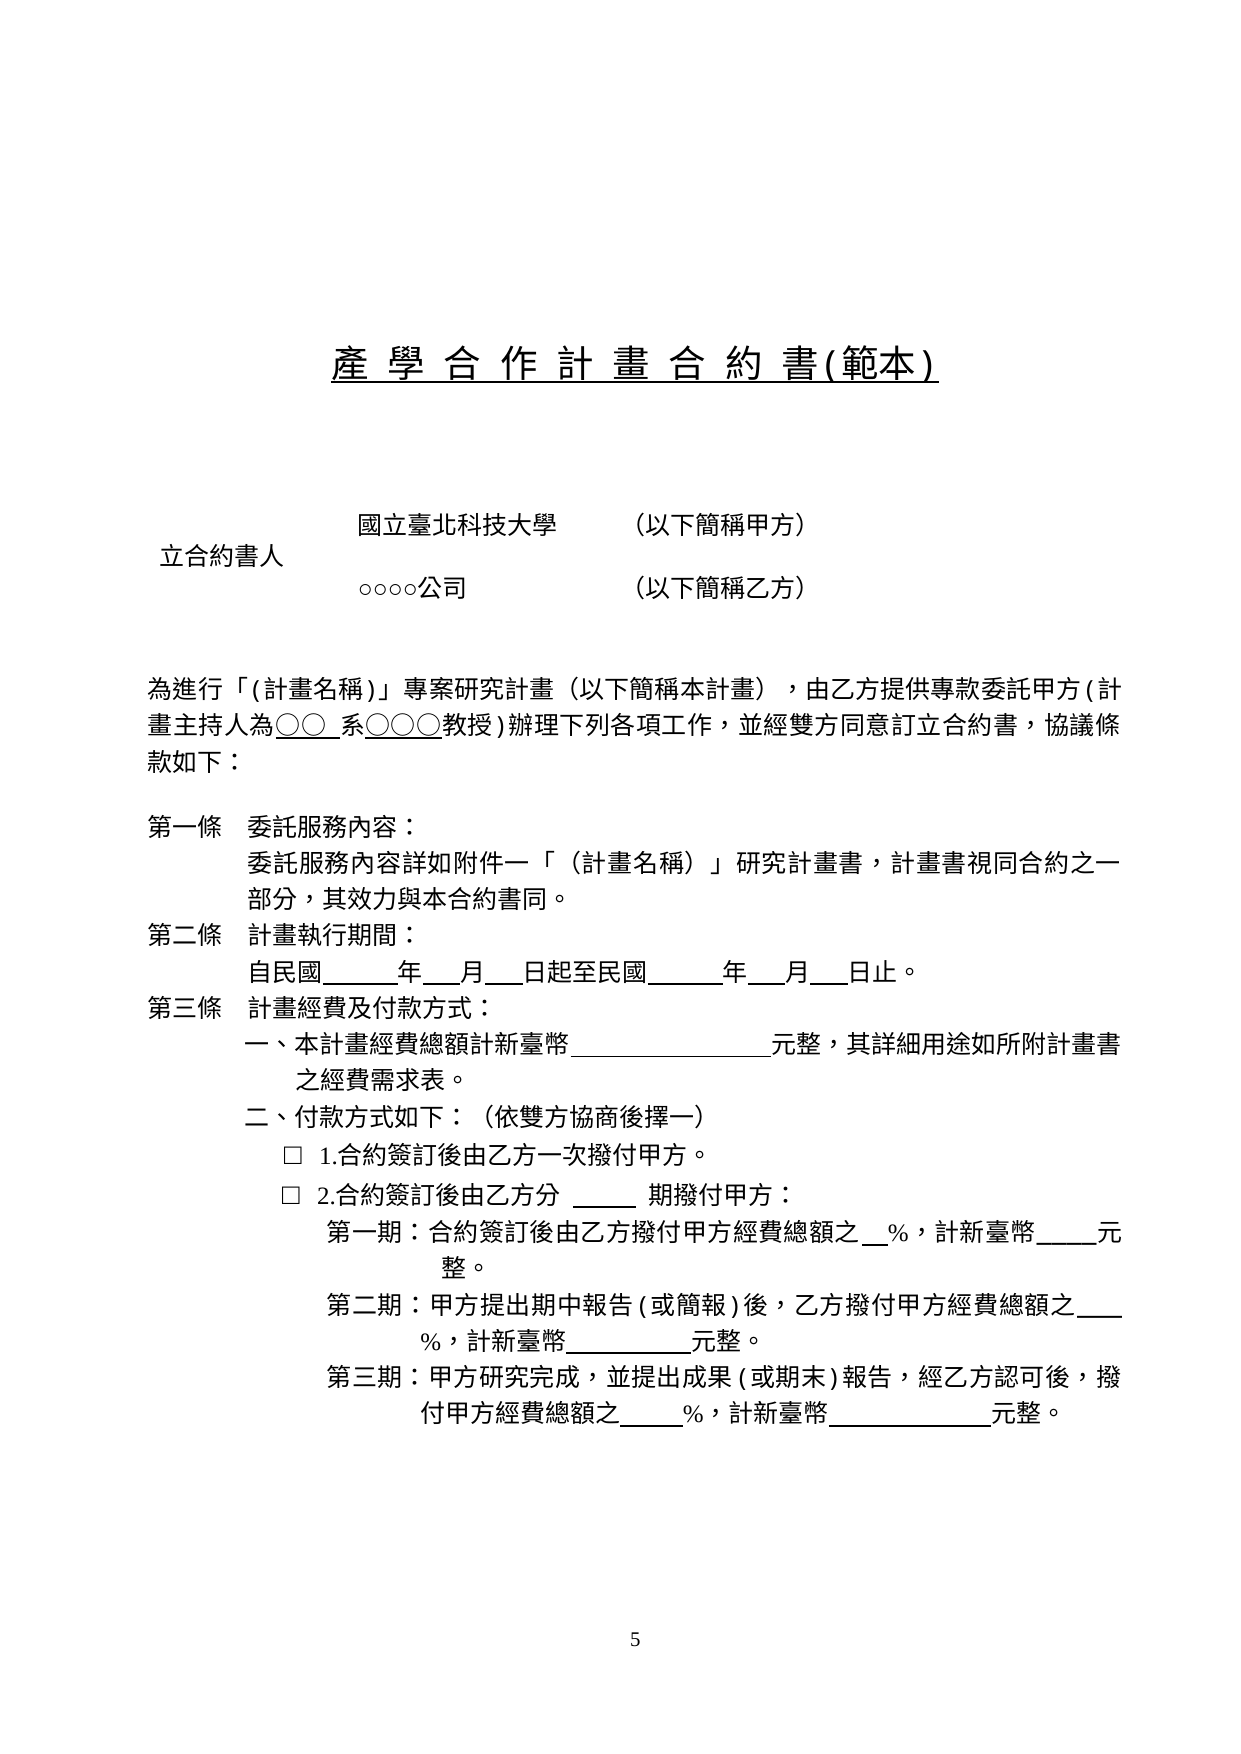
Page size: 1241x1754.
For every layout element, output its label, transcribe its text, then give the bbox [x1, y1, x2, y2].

text 第三條 計畫經費及付款方式： [148, 988, 1122, 1024]
table_header 國立臺北科技大學 [346, 482, 609, 544]
text 產 學 合 作 計 畫 合 約 書(範本) [148, 319, 1122, 382]
table_cell （以下簡稱乙方） [609, 545, 967, 607]
table_cell ○○○○公司 [346, 545, 609, 607]
table_header 立合約書人 [148, 482, 346, 607]
text 二、付款方式如下：（依雙方協商後擇一） [244, 1097, 1122, 1133]
text 第一條 委託服務內容： [148, 807, 1122, 843]
text 第二條 計畫執行期間： [148, 916, 1122, 952]
text 第一期：合約簽訂後由乙方撥付甲方經費總額之 %，計新臺幣____元整。 [326, 1213, 1122, 1285]
text □ 1.合約簽訂後由乙方一次撥付甲方。 [247, 1133, 1122, 1173]
text 第二期：甲方提出期中報告(或簡報)後，乙方撥付甲方經費總額之___ %，計新臺幣 元整。 [326, 1285, 1122, 1358]
text 委託服務內容詳如附件一「（計畫名稱）」研究計畫書，計畫書視同合約之一部分，其效力與本合約書同。 [248, 843, 1122, 916]
text 為進行「(計畫名稱)」專案研究計畫（以下簡稱本計畫），由乙方提供專款委託甲方(計畫主持人為○○ 系○○○教授)辦理下列各項工作，並經雙方同意訂立合約書，協議條款如下： [148, 669, 1122, 778]
text □ 2.合約簽訂後由乙方分 期撥付甲方： [148, 1173, 1122, 1213]
text 一、本計畫經費總額計新臺幣 元整，其詳細用途如所附計畫書之經費需求表。 [244, 1024, 1122, 1097]
text 自民國 年 月 日起至民國 年 月 日止。 [248, 952, 1122, 988]
text 第三期：甲方研究完成，並提出成果(或期末)報告，經乙方認可後，撥付甲方經費總額之 %，計新臺幣 元整。 [326, 1358, 1122, 1430]
table_header （以下簡稱甲方） [609, 482, 967, 544]
